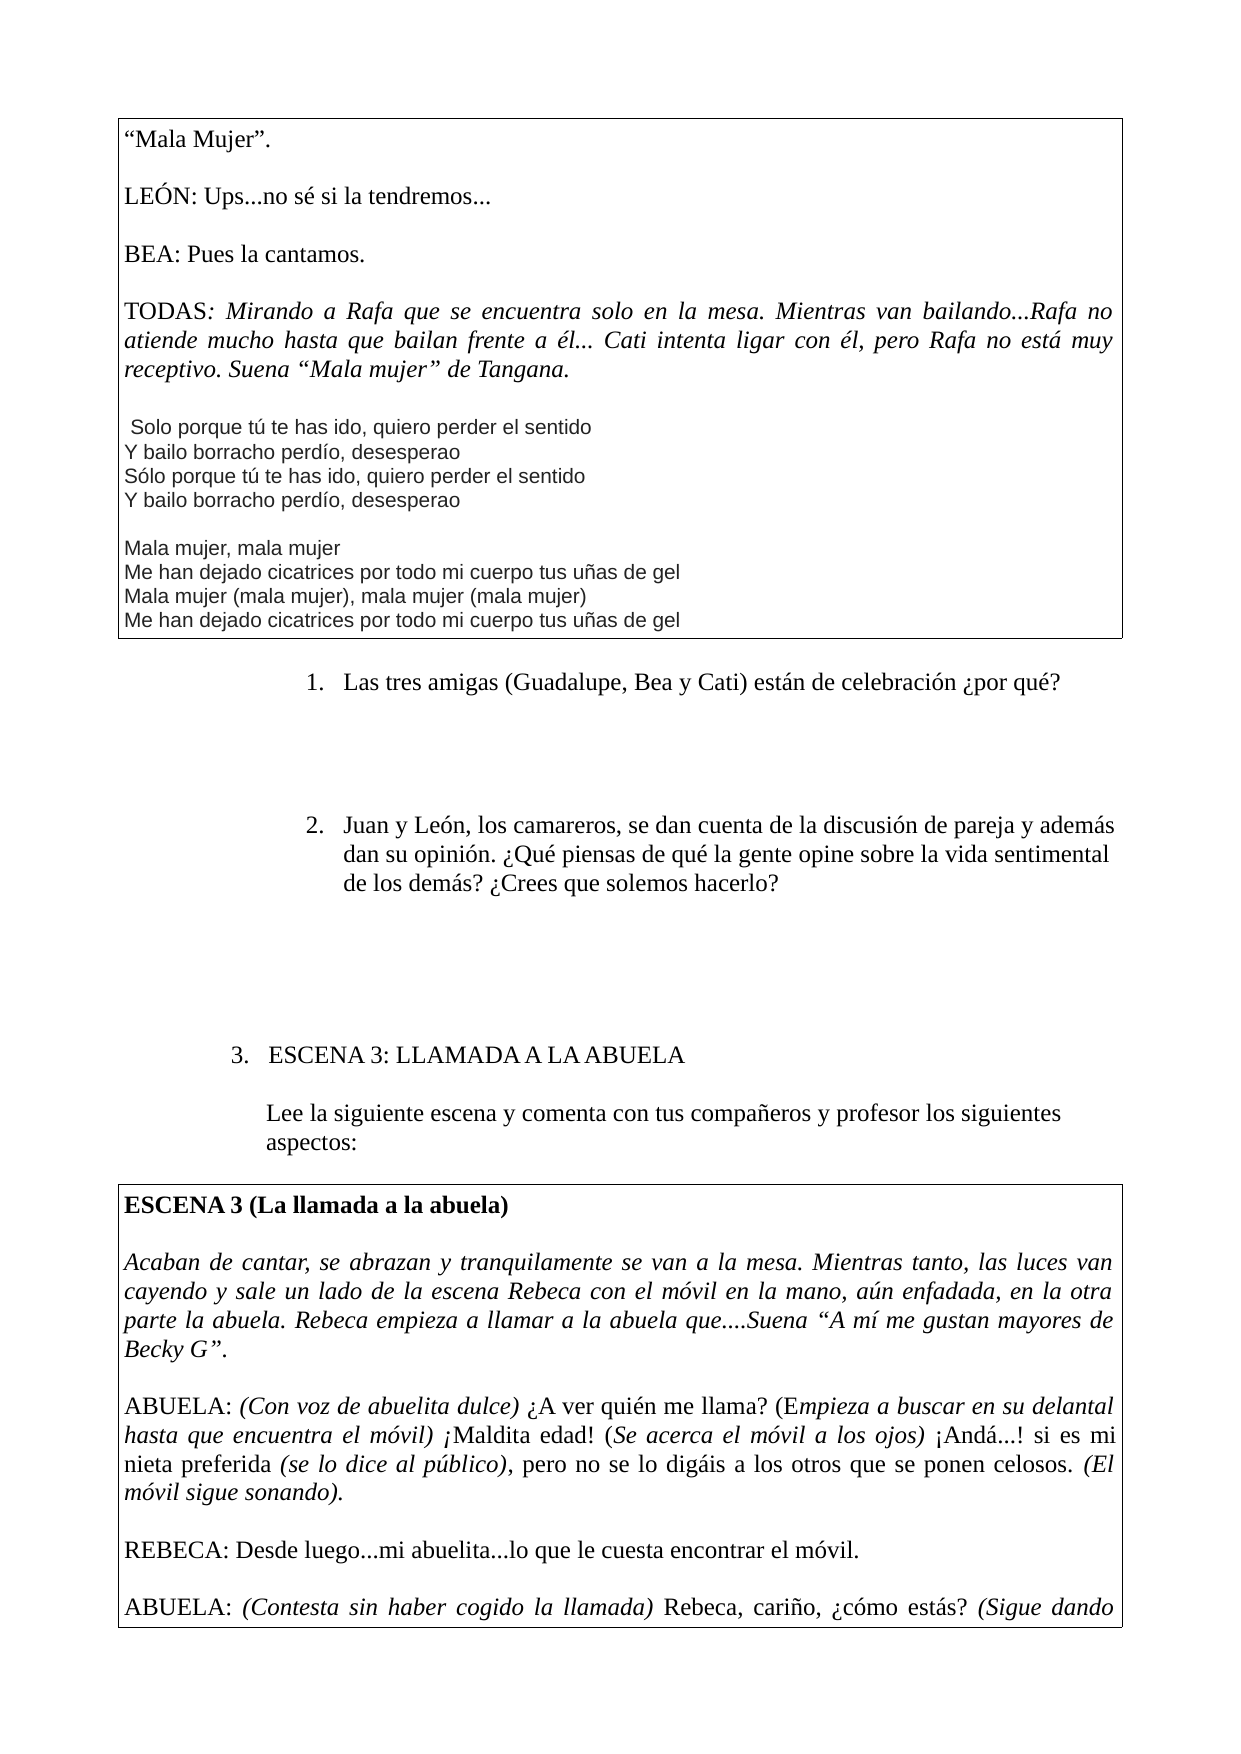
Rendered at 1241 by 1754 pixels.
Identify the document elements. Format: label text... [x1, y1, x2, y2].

list ESCENA 3: LLAMADA A LA ABUELA [231, 1040, 1122, 1069]
text Lee la siguiente escena y comenta con tus compañeros y profesor los siguientes aspectos: [118, 1098, 1122, 1155]
list Las tres amigas (Guadalupe, Bea y Cati) están de celebración ¿por qué? [306, 667, 1122, 695]
table_header “Mala Mujer”. LEÓN: Ups...no sé si la tendremos... BEA: Pues la cantamos. TODAS: Mirando a Rafa que se encuentra solo en la mesa. Mientras van bailando...Rafa no atiende mucho hasta que bailan frente a él... Cati intenta ligar con él, pero Rafa no está muy receptivo. Suena “Mala mujer” de Tangana. Solo porque tú te has ido, quiero perder el sentido Y bailo borracho perdío, desesperao Sólo porque tú te has ido, quiero perder el sentido Y bailo borracho perdío, desesperao Mala mujer, mala mujer Me han dejado cicatrices por todo mi cuerpo tus uñas de gel Mala mujer (mala mujer), mala mujer (mala mujer) Me han dejado cicatrices por todo mi cuerpo tus uñas de gel [119, 119, 1122, 638]
list Juan y León, los camareros, se dan cuenta de la discusión de pareja y además dan su opinión. ¿Qué piensas de qué la gente opine sobre la vida sentimental de los demás? ¿Crees que solemos hacerlo? [306, 810, 1122, 897]
table_header ESCENA 3 (La llamada a la abuela) Acaban de cantar, se abrazan y tranquilamente se van a la mesa. Mientras tanto, las luces van cayendo y sale un lado de la escena Rebeca con el móvil en la mano, aún enfadada, en la otra parte la abuela. Rebeca empieza a llamar a la abuela que....Suena “A mí me gustan mayores de Becky G”. ABUELA: (Con voz de abuelita dulce) ¿A ver quién me llama? (Empieza a buscar en su delantal hasta que encuentra el móvil) ¡Maldita edad! (Se acerca el móvil a los ojos) ¡Andá...! si es mi nieta preferida (se lo dice al público), pero no se lo digáis a los otros que se ponen celosos. (El móvil sigue sonando). REBECA: Desde luego...mi abuelita...lo que le cuesta encontrar el móvil. ABUELA: (Contesta sin haber cogido la llamada) Rebeca, cariño, ¿cómo estás? (Sigue dando [119, 1185, 1122, 1627]
